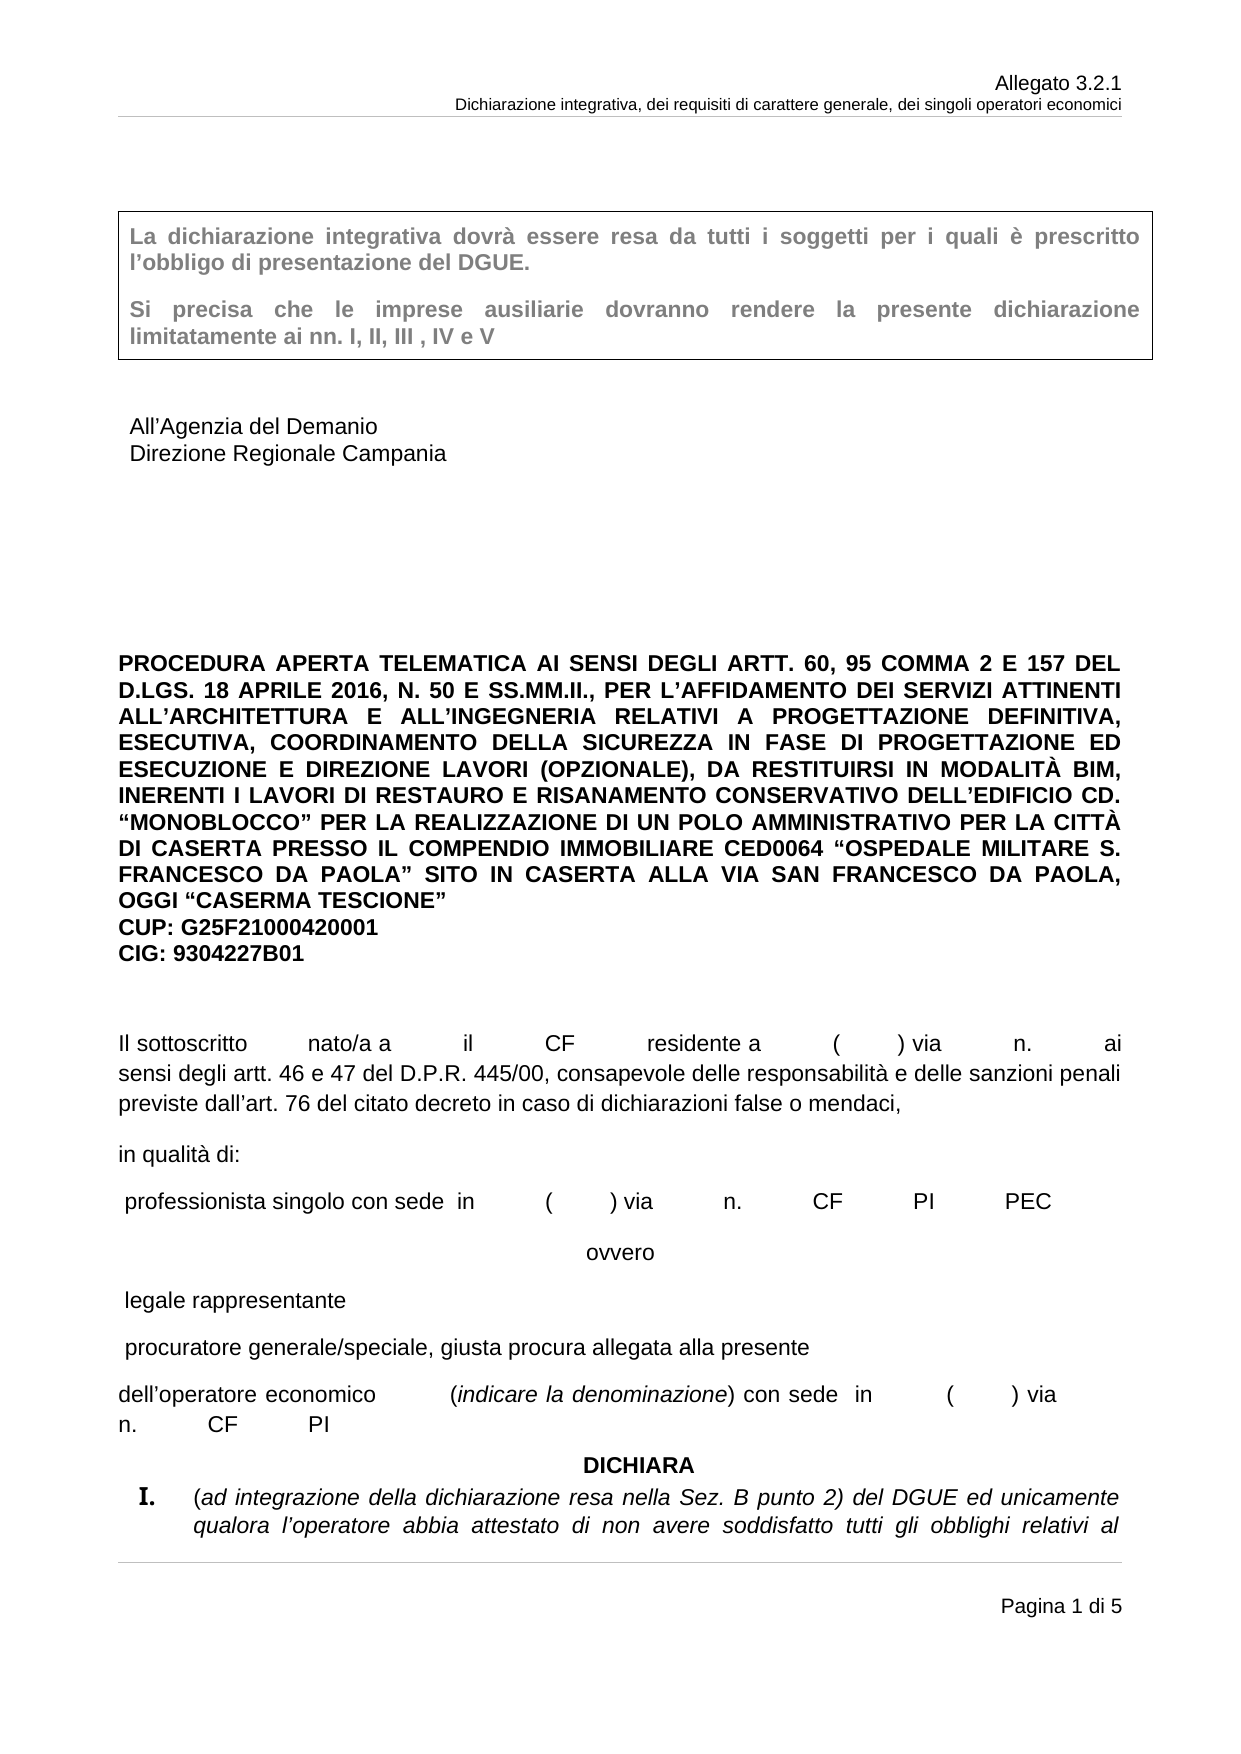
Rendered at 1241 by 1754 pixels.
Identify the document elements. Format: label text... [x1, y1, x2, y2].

table_cell [461, 387, 482, 466]
text legale rappresentante [118, 1287, 1122, 1313]
text PROCEDURA APERTA TELEMATICA AI SENSI DEGLI ARTT. 60, 95 COMMA 2 E 157 DEL D.LGS. 18 APRILE 2016, N. 50 E SS.MM.II., PER L’AFFIDAMENTO DEI SERVIZI ATTINENTI ALL’ARCHITETTURA E ALL’INGEGNERIA RELATIVI A PROGETTAZIONE DEFINITIVA, ESECUTIVA, COORDINAMENTO DELLA SICUREZZA in fase di progettazione ed esecuzione e direzione lavori (opzionale), DA RESTITUIRSI IN MODALITÀ BIM, INERENTI I Lavori di restauro e risanamento conservativo delL’EDIFICIO CD. “mONOBLOCCO” per la realizzazione di un Polo Amministrativo per la città di Caserta PRESSO IL COMPENDIO IMMOBILIARE CED0064 “OSPEDALE MILITARE S. FRANCESCO DA PAOLA” SITO IN CASERTA ALLA VIA SAN FRANCESCO DA PAOLA, OGGI “CASERMA TESCIONE” [118, 650, 1122, 914]
table_cell All’Agenzia del Demanio Direzione Regionale Campania [118, 387, 461, 466]
table_header La dichiarazione integrativa dovrà essere resa da tutti i soggetti per i quali è prescritto l’obbligo di presentazione del DGUE. Si precisa che le imprese ausiliarie dovranno rendere la presente dichiarazione limitatamente ai nn. I, II, III , IV e V [119, 212, 1152, 359]
text ovvero [118, 1239, 1122, 1266]
text CUP: G25F21000420001 [118, 914, 1122, 940]
table_header [140, 360, 482, 387]
text professionista singolo con sede in ( ) via n. CF PI PEC [118, 1188, 1122, 1215]
text Il sottoscritto nato/a a il CF residente a ( ) via n. ai sensi degli artt. 46 e 47 del D.P.R. 445/00, consapevole delle responsabilità e delle sanzioni penali previste dall’art. 76 del citato decreto in caso di dichiarazioni false o mendaci, [118, 1030, 1122, 1116]
text procuratore generale/speciale, giusta procura allegata alla presente [118, 1334, 1122, 1360]
text dell’operatore economico (indicare la denominazione) con sede in ( ) via n. CF PI [118, 1381, 1122, 1437]
text CIG: 9304227B01 [118, 940, 1122, 967]
text DICHIARA [156, 1452, 1122, 1478]
table_header [118, 360, 139, 387]
text in qualità di: [118, 1141, 1122, 1167]
list (ad integrazione della dichiarazione resa nella Sez. B punto 2) del DGUE ed unicamente qualora l’operatore abbia attestato di non avere soddisfatto tutti gli obblighi relativi al [156, 1478, 1122, 1538]
